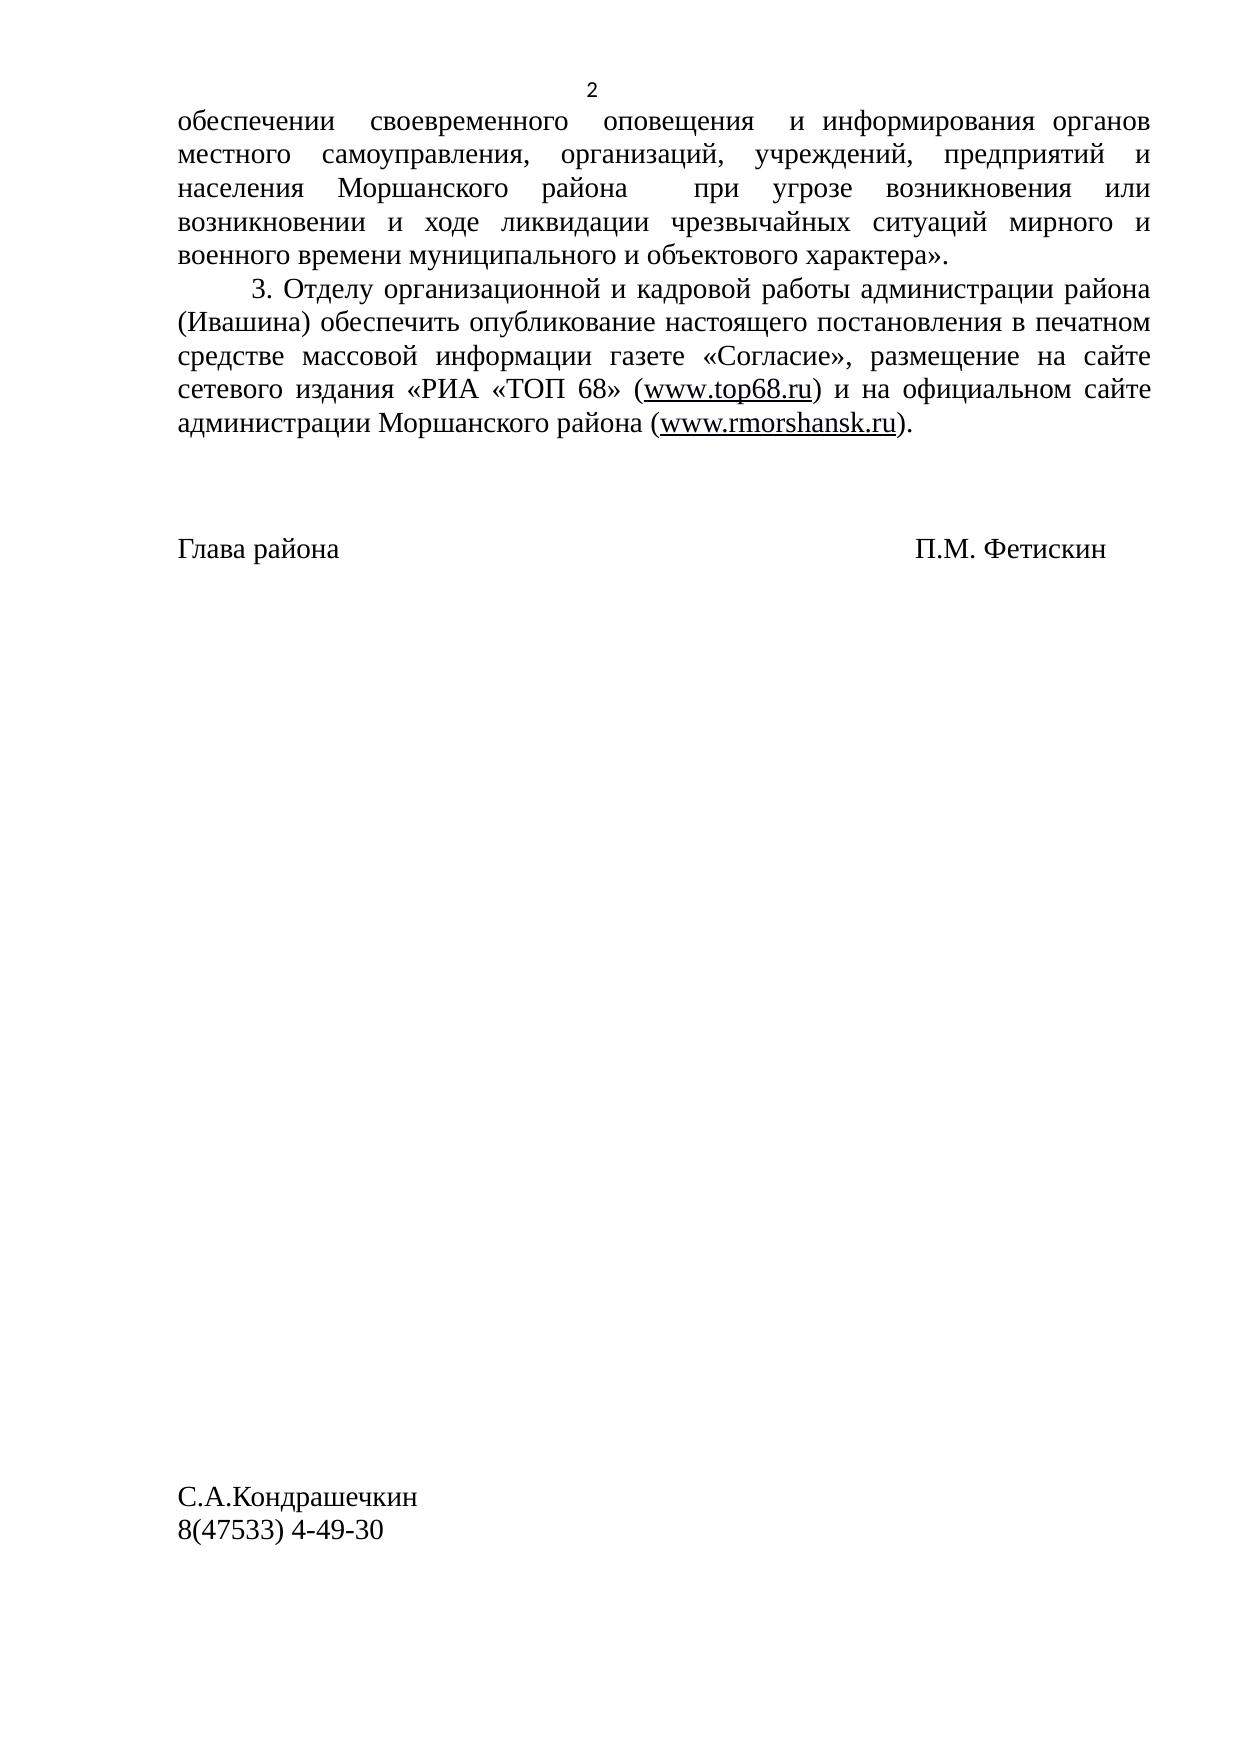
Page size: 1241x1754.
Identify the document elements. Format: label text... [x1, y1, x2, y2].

text обеспечении своевременного оповещения и информирования органов местного самоуправления, организаций, учреждений, предприятий и населения Моршанского района при угрозе возникновения или возникновении и ходе ликвидации чрезвычайных ситуаций мирного и военного времени муниципального и объектового характера». [177, 103, 1152, 271]
text 8(47533) 4-49-30 [177, 1512, 1152, 1546]
text Глава района П.М. Фетискин [177, 531, 1152, 565]
text С.А.Кондрашечкин [177, 1479, 1152, 1512]
text 3. Отделу организационной и кадровой работы администрации района (Ивашина) обеспечить опубликование настоящего постановления в печатном средстве массовой информации газете «Согласие», размещение на сайте сетевого издания «РИА «ТОП 68» (www.top68.ru) и на официальном сайте администрации Моршанского района (www.rmorshansk.ru). [177, 271, 1152, 438]
